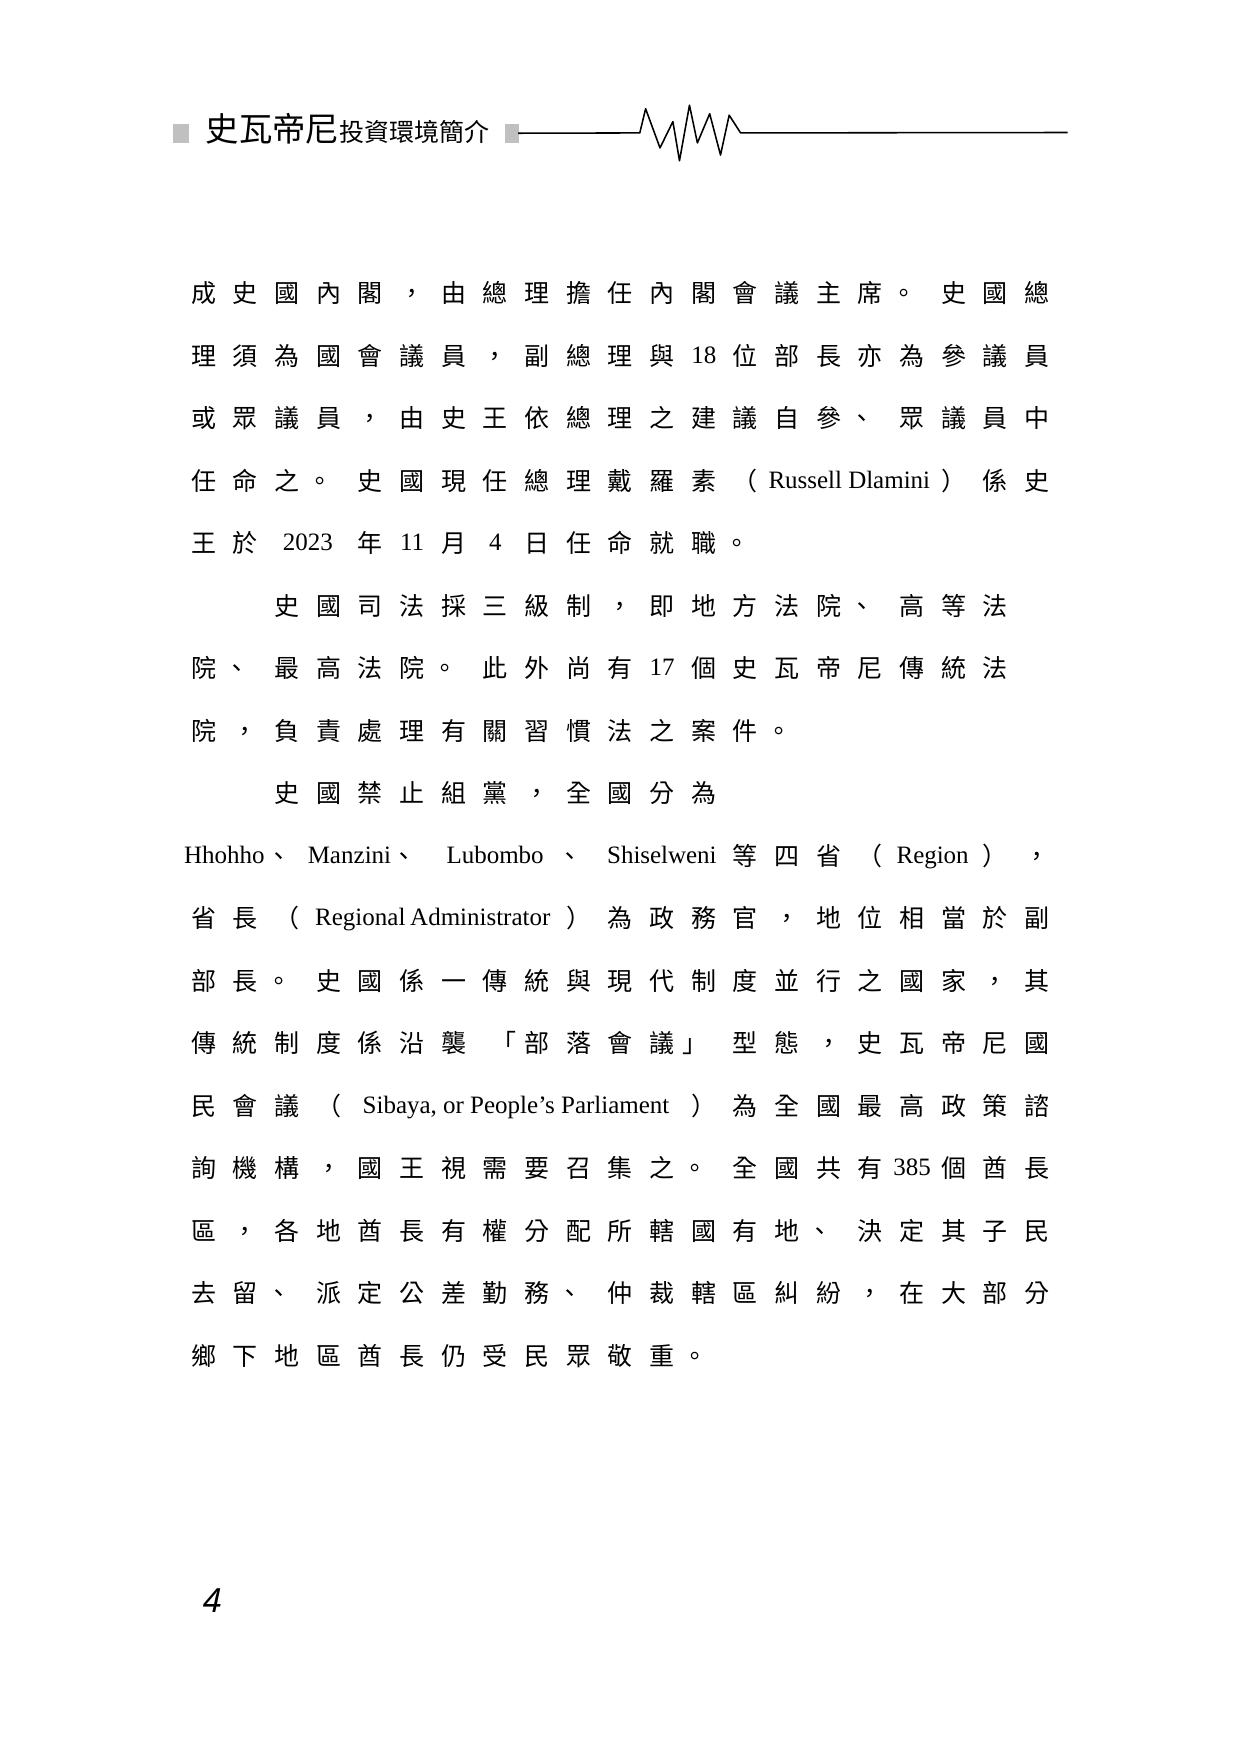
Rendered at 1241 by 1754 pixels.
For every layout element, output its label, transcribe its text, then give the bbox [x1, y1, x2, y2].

text 史國禁止組黨，全國分為Hhohho、Manzini、Lubombo、Shiselweni等四省（Region），省長（Regional Administrator）為政務官，地位相當於副部長。史國係一傳統與現代制度並行之國家，其傳統制度係沿襲「部落會議」型態，史瓦帝尼國民會議（Sibaya, or People’s Parliament）為全國最高政策諮詢機構，國王視需要召集之。全國共有385個酋長區，各地酋長有權分配所轄國有地、決定其子民去留、派定公差勤務、仲裁轄區糾紛，在大部分鄉下地區酋長仍受民眾敬重。 [183, 750, 1058, 1375]
text 史國司法採三級制，即地方法院、高等法院、最高法院。此外尚有17個史瓦帝尼傳統法院，負責處理有關習慣法之案件。 [183, 563, 1058, 750]
text 成史國內閣，由總理擔任內閣會議主席。史國總理須為國會議員，副總理與18位部長亦為參議員或眾議員，由史王依總理之建議自參、眾議員中任命之。史國現任總理戴羅素（Russell Dlamini）係史王於2023年11月4日任命就職。 [183, 250, 1058, 563]
